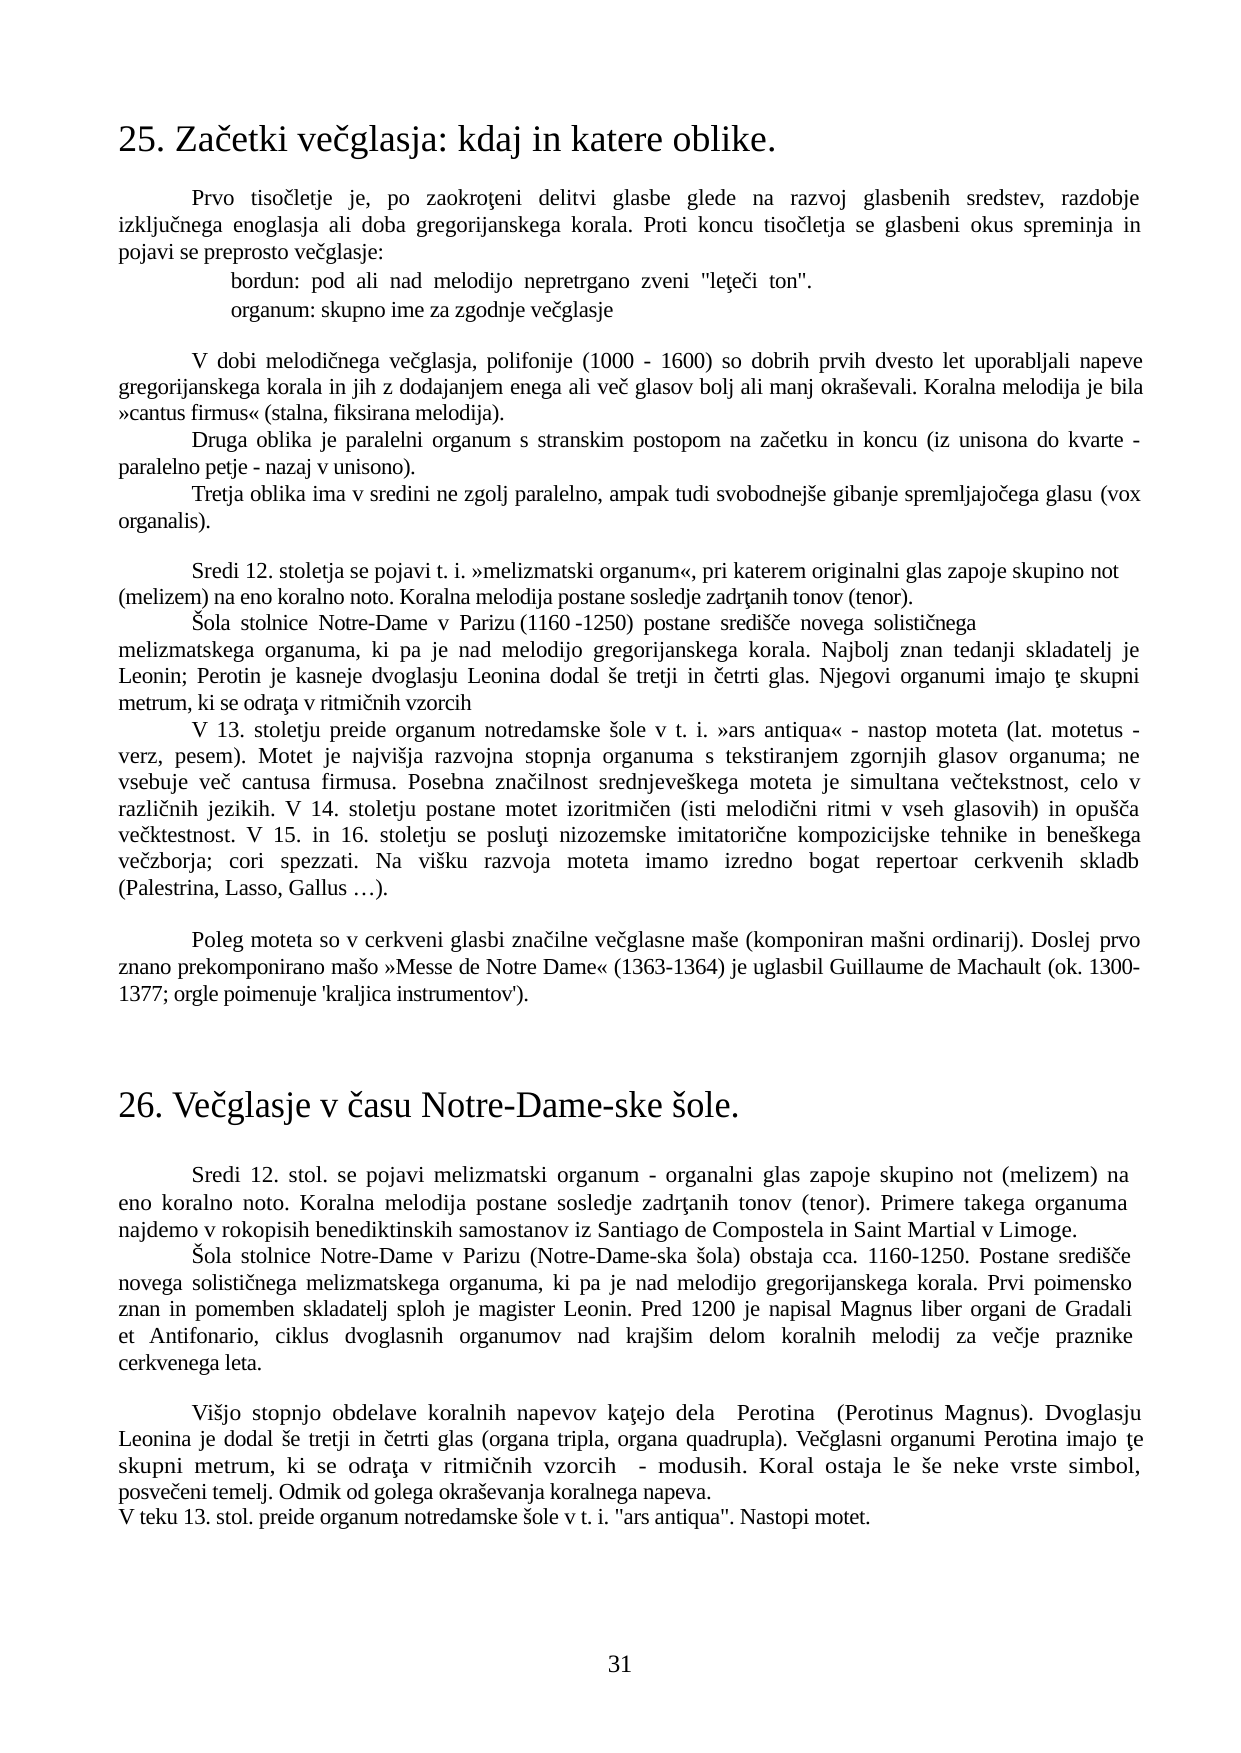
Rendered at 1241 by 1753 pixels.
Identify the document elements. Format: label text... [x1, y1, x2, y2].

text 31 [608, 1649, 1240, 1678]
text Sredi 12. stol. se pojavi melizmatski organum - organalni glas zapoje skupino not (melizem) na eno koralno noto. Koralna melodija postane sosledje zadrţanih tonov (tenor). Primere takega organuma najdemo v rokopisih benediktinskih samostanov iz Santiago de Compostela in Saint Martial v Limoge. [118, 1161, 1140, 1242]
text 26. Večglasje v času Notre-Dame-ske šole. [118, 1083, 1240, 1126]
text Tretja oblika ima v sredini ne zgolj paralelno, ampak tudi svobodnejše gibanje spremljajočega glasu (vox organalis). [118, 480, 1141, 534]
text V 13. stoletju preide organum notredamske šole v t. i. »ars antiqua« - nastop moteta (lat. motetus - verz, pesem). Motet je najvišja razvojna stopnja organuma s tekstiranjem zgornjih glasov organuma; ne vsebuje več cantusa firmusa. Posebna značilnost srednjeveškega moteta je simultana večtekstnost, celo v različnih jezikih. V 14. stoletju postane motet izoritmičen (isti melodični ritmi v vseh glasovih) in opušča večktestnost. V 15. in 16. stoletju se posluţi nizozemske imitatorične kompozicijske tehnike in beneškega večzborja; cori spezzati. Na višku razvoja moteta imamo izredno bogat repertoar cerkvenih skladb (Palestrina, Lasso, Gallus …). [118, 716, 1142, 901]
text V dobi melodičnega večglasja, polifonije (1000 - 1600) so dobrih prvih dvesto let uporabljali napeve gregorijanskega korala in jih z dodajanjem enega ali več glasov bolj ali manj okraševali. Koralna melodija je bila »cantus firmus« (stalna, fiksirana melodija). [118, 347, 1143, 426]
text Šola stolnice Notre-Dame v Parizu (Notre-Dame-ska šola) obstaja cca. 1160-1250. Postane središče novega solističnega melizmatskega organuma, ki pa je nad melodijo gregorijanskega korala. Prvi poimensko znan in pomemben skladatelj sploh je magister Leonin. Pred 1200 je napisal Magnus liber organi de Gradali et Antifonario, ciklus dvoglasnih organumov nad krajšim delom koralnih melodij za večje praznike cerkvenega leta. [118, 1242, 1142, 1375]
text Druga oblika je paralelni organum s stranskim postopom na začetku in koncu (iz unisona do kvarte - paralelno petje - nazaj v unisono). [118, 426, 1141, 480]
text Prvo tisočletje je, po zaokroţeni delitvi glasbe glede na razvoj glasbenih sredstev, razdobje izključnega enoglasja ali doba gregorijanskega korala. Proti koncu tisočletja se glasbeni okus spreminja in pojavi se preprosto večglasje: [118, 184, 1142, 265]
text V teku 13. stol. preide organum notredamske šole v t. i. "ars antiqua". Nastopi motet. [118, 1505, 1240, 1530]
text Poleg moteta so v cerkveni glasbi značilne večglasne maše (komponiran mašni ordinarij). Doslej prvo znano prekomponirano mašo »Messe de Notre Dame« (1363-1364) je uglasbil Guillaume de Machault (ok. 1300-1377; orgle poimenuje 'kraljica instrumentov'). [118, 926, 1140, 1007]
text Sredi 12. stoletja se pojavi t. i. »melizmatski organum«, pri katerem originalni glas zapoje skupino not (melizem) na eno koralno noto. Koralna melodija postane sosledje zadrţanih tonov (tenor). Šola stolnice Notre-Dame v Parizu (1160 -1250) postane središče novega solističnega [118, 558, 1140, 636]
text 25. Začetki večglasja: kdaj in katere oblike. [118, 116, 1240, 159]
text bordun: pod ali nad melodijo nepretrgano zveni "leţeči ton". organum: skupno ime za zgodnje večglasje [231, 265, 812, 323]
text Višjo stopnjo obdelave koralnih napevov kaţejo dela Perotina (Perotinus Magnus). Dvoglasju Leonina je dodal še tretji in četrti glas (organa tripla, organa quadrupla). Večglasni organumi Perotina imajo ţe skupni metrum, ki se odraţa v ritmičnih vzorcih - modusih. Koral ostaja le še neke vrste simbol, posvečeni temelj. Odmik od golega okraševanja koralnega napeva. [118, 1399, 1144, 1505]
text melizmatskega organuma, ki pa je nad melodijo gregorijanskega korala. Najbolj znan tedanji skladatelj je Leonin; Perotin je kasneje dvoglasju Leonina dodal še tretji in četrti glas. Njegovi organumi imajo ţe skupni metrum, ki se odraţa v ritmičnih vzorcih [118, 637, 1140, 715]
